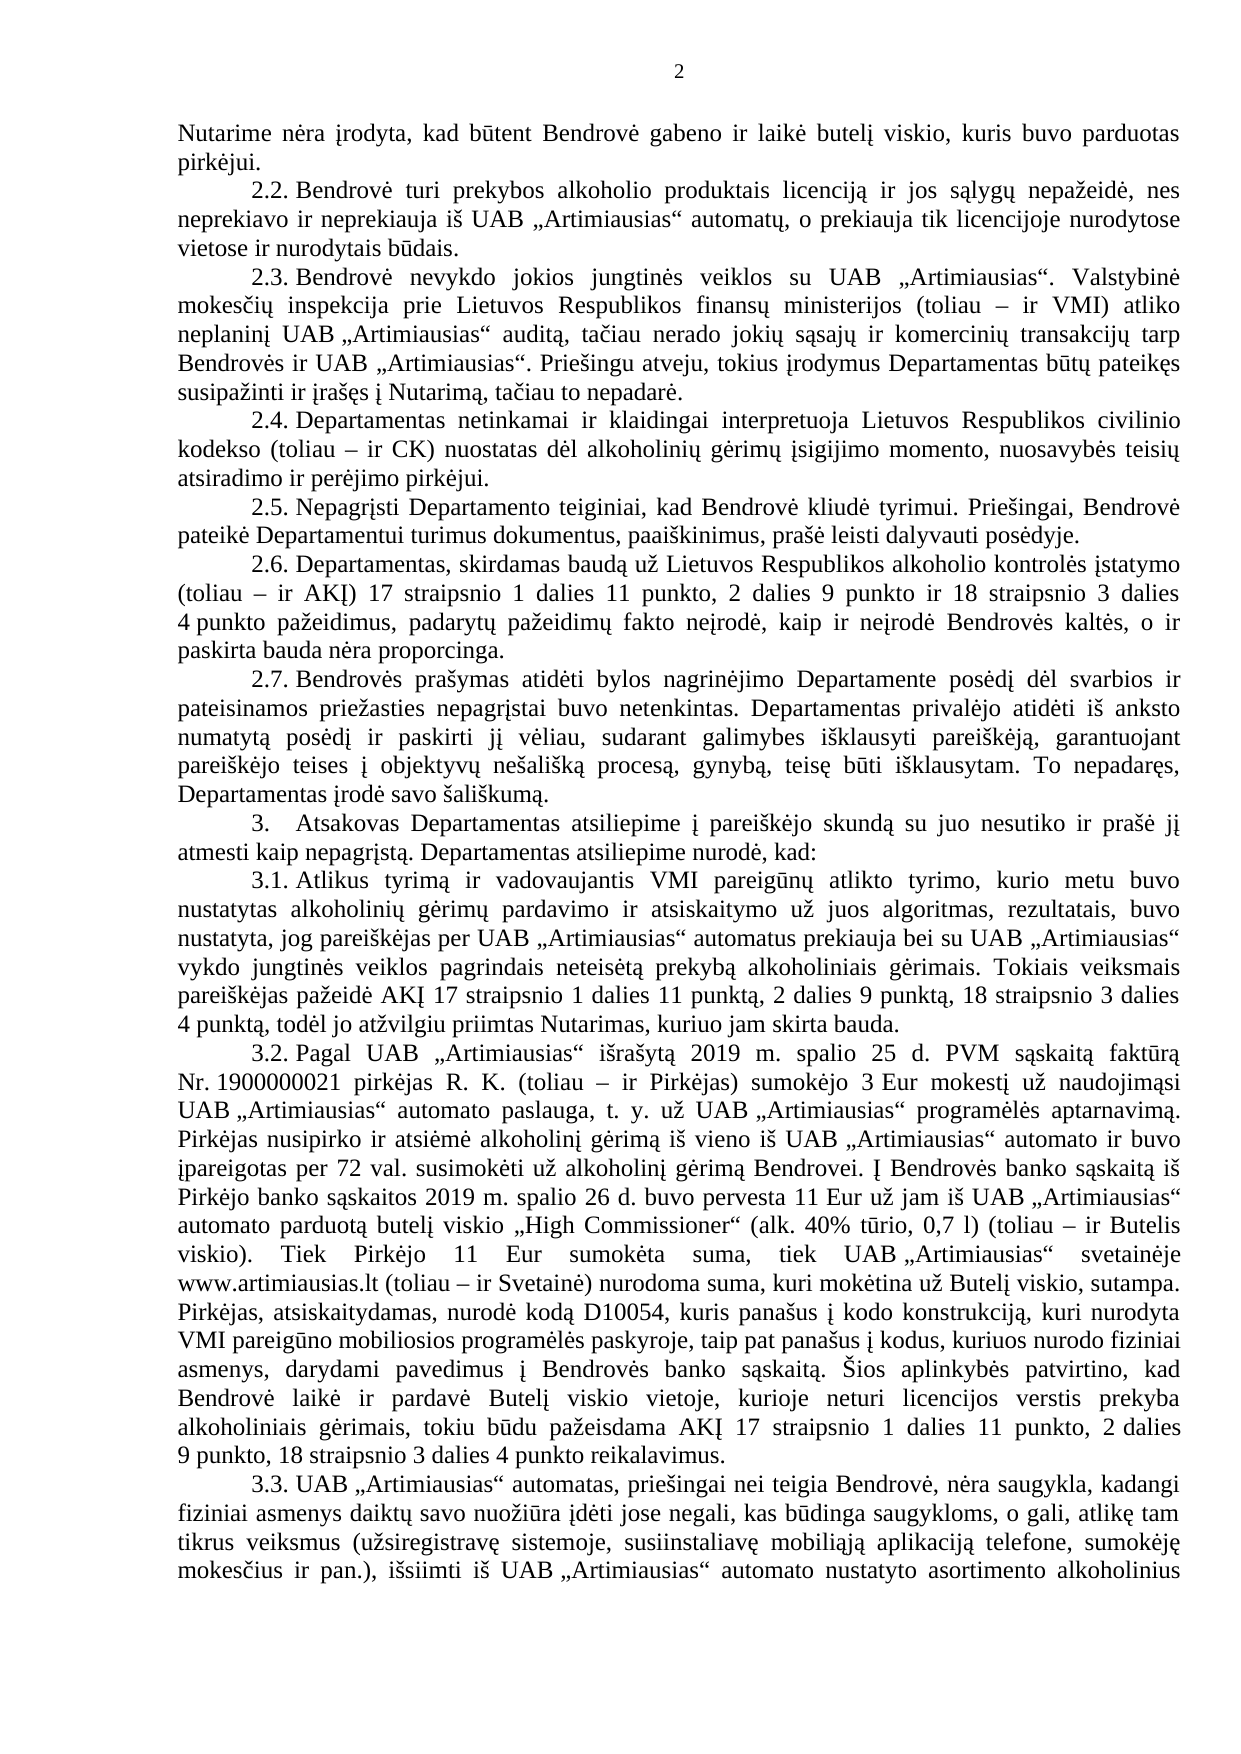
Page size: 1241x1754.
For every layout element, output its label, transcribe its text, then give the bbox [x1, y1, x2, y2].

text 3.1. Atlikus tyrimą ir vadovaujantis VMI pareigūnų atlikto tyrimo, kurio metu buvo nustatytas alkoholinių gėrimų pardavimo ir atsiskaitymo už juos algoritmas, rezultatais, buvo nustatyta, jog pareiškėjas per UAB „Artimiausias“ automatus prekiauja bei su UAB „Artimiausias“ vykdo jungtinės veiklos pagrindais neteisėtą prekybą alkoholiniais gėrimais. Tokiais veiksmais pareiškėjas pažeidė AKĮ 17 straipsnio 1 dalies 11 punktą, 2 dalies 9 punktą, 18 straipsnio 3 dalies 4 punktą, todėl jo atžvilgiu priimtas Nutarimas, kuriuo jam skirta bauda. [177, 866, 1181, 1038]
text 2.2. Bendrovė turi prekybos alkoholio produktais licenciją ir jos sąlygų nepažeidė, nes neprekiavo ir neprekiauja iš UAB „Artimiausias“ automatų, o prekiauja tik licencijoje nurodytose vietose ir nurodytais būdais. [177, 176, 1181, 262]
text 3.3. UAB „Artimiausias“ automatas, priešingai nei teigia Bendrovė, nėra saugykla, kadangi fiziniai asmenys daiktų savo nuožiūra įdėti jose negali, kas būdinga saugykloms, o gali, atlikę tam tikrus veiksmus (užsiregistravę sistemoje, susiinstaliavę mobiliąją aplikaciją telefone, sumokėję mokesčius ir pan.), išsiimti iš UAB „Artimiausias“ automato nustatyto asortimento alkoholinius [177, 1469, 1181, 1584]
text 2.3. Bendrovė nevykdo jokios jungtinės veiklos su UAB „Artimiausias“. Valstybinė mokesčių inspekcija prie Lietuvos Respublikos finansų ministerijos (toliau – ir VMI) atliko neplaninį UAB „Artimiausias“ auditą, tačiau nerado jokių sąsajų ir komercinių transakcijų tarp Bendrovės ir UAB „Artimiausias“. Priešingu atveju, tokius įrodymus Departamentas būtų pateikęs susipažinti ir įrašęs į Nutarimą, tačiau to nepadarė. [177, 262, 1181, 406]
text 2.4. Departamentas netinkamai ir klaidingai interpretuoja Lietuvos Respublikos civilinio kodekso (toliau – ir CK) nuostatas dėl alkoholinių gėrimų įsigijimo momento, nuosavybės teisių atsiradimo ir perėjimo pirkėjui. [177, 406, 1181, 492]
text 2.6. Departamentas, skirdamas baudą už Lietuvos Respublikos alkoholio kontrolės įstatymo (toliau – ir AKĮ) 17 straipsnio 1 dalies 11 punkto, 2 dalies 9 punkto ir 18 straipsnio 3 dalies 4 punkto pažeidimus, padarytų pažeidimų fakto neįrodė, kaip ir neįrodė Bendrovės kaltės, o ir paskirta bauda nėra proporcinga. [177, 549, 1181, 664]
text 2.7. Bendrovės prašymas atidėti bylos nagrinėjimo Departamente posėdį dėl svarbios ir pateisinamos priežasties nepagrįstai buvo netenkintas. Departamentas privalėjo atidėti iš anksto numatytą posėdį ir paskirti jį vėliau, sudarant galimybes išklausyti pareiškėją, garantuojant pareiškėjo teises į objektyvų nešališką procesą, gynybą, teisę būti išklausytam. To nepadaręs, Departamentas įrodė savo šališkumą. [177, 664, 1181, 808]
text 2.5. Nepagrįsti Departamento teiginiai, kad Bendrovė kliudė tyrimui. Priešingai, Bendrovė pateikė Departamentui turimus dokumentus, paaiškinimus, prašė leisti dalyvauti posėdyje. [177, 492, 1181, 549]
text 3. Atsakovas Departamentas atsiliepime į pareiškėjo skundą su juo nesutiko ir prašė jį atmesti kaip nepagrįstą. Departamentas atsiliepime nurodė, kad: [177, 808, 1181, 866]
text Nutarime nėra įrodyta, kad būtent Bendrovė gabeno ir laikė butelį viskio, kuris buvo parduotas pirkėjui. [177, 118, 1181, 176]
text 3.2. Pagal UAB „Artimiausias“ išrašytą 2019 m. spalio 25 d. PVM sąskaitą faktūrą Nr. 1900000021 pirkėjas R. K. (toliau – ir Pirkėjas) sumokėjo 3 Eur mokestį už naudojimąsi UAB „Artimiausias“ automato paslauga, t. y. už UAB „Artimiausias“ programėlės aptarnavimą. Pirkėjas nusipirko ir atsiėmė alkoholinį gėrimą iš vieno iš UAB „Artimiausias“ automato ir buvo įpareigotas per 72 val. susimokėti už alkoholinį gėrimą Bendrovei. Į Bendrovės banko sąskaitą iš Pirkėjo banko sąskaitos 2019 m. spalio 26 d. buvo pervesta 11 Eur už jam iš UAB „Artimiausias“ automato parduotą butelį viskio „High Commissioner“ (alk. 40% tūrio, 0,7 l) (toliau – ir Butelis viskio). Tiek Pirkėjo 11 Eur sumokėta suma, tiek UAB „Artimiausias“ svetainėje www.artimiausias.lt (toliau – ir Svetainė) nurodoma suma, kuri mokėtina už Butelį viskio, sutampa. Pirkėjas, atsiskaitydamas, nurodė kodą D10054, kuris panašus į kodo konstrukciją, kuri nurodyta VMI pareigūno mobiliosios programėlės paskyroje, taip pat panašus į kodus, kuriuos nurodo fiziniai asmenys, darydami pavedimus į Bendrovės banko sąskaitą. Šios aplinkybės patvirtino, kad Bendrovė laikė ir pardavė Butelį viskio vietoje, kurioje neturi licencijos verstis prekyba alkoholiniais gėrimais, tokiu būdu pažeisdama AKĮ 17 straipsnio 1 dalies 11 punkto, 2 dalies 9 punkto, 18 straipsnio 3 dalies 4 punkto reikalavimus. [177, 1038, 1181, 1469]
